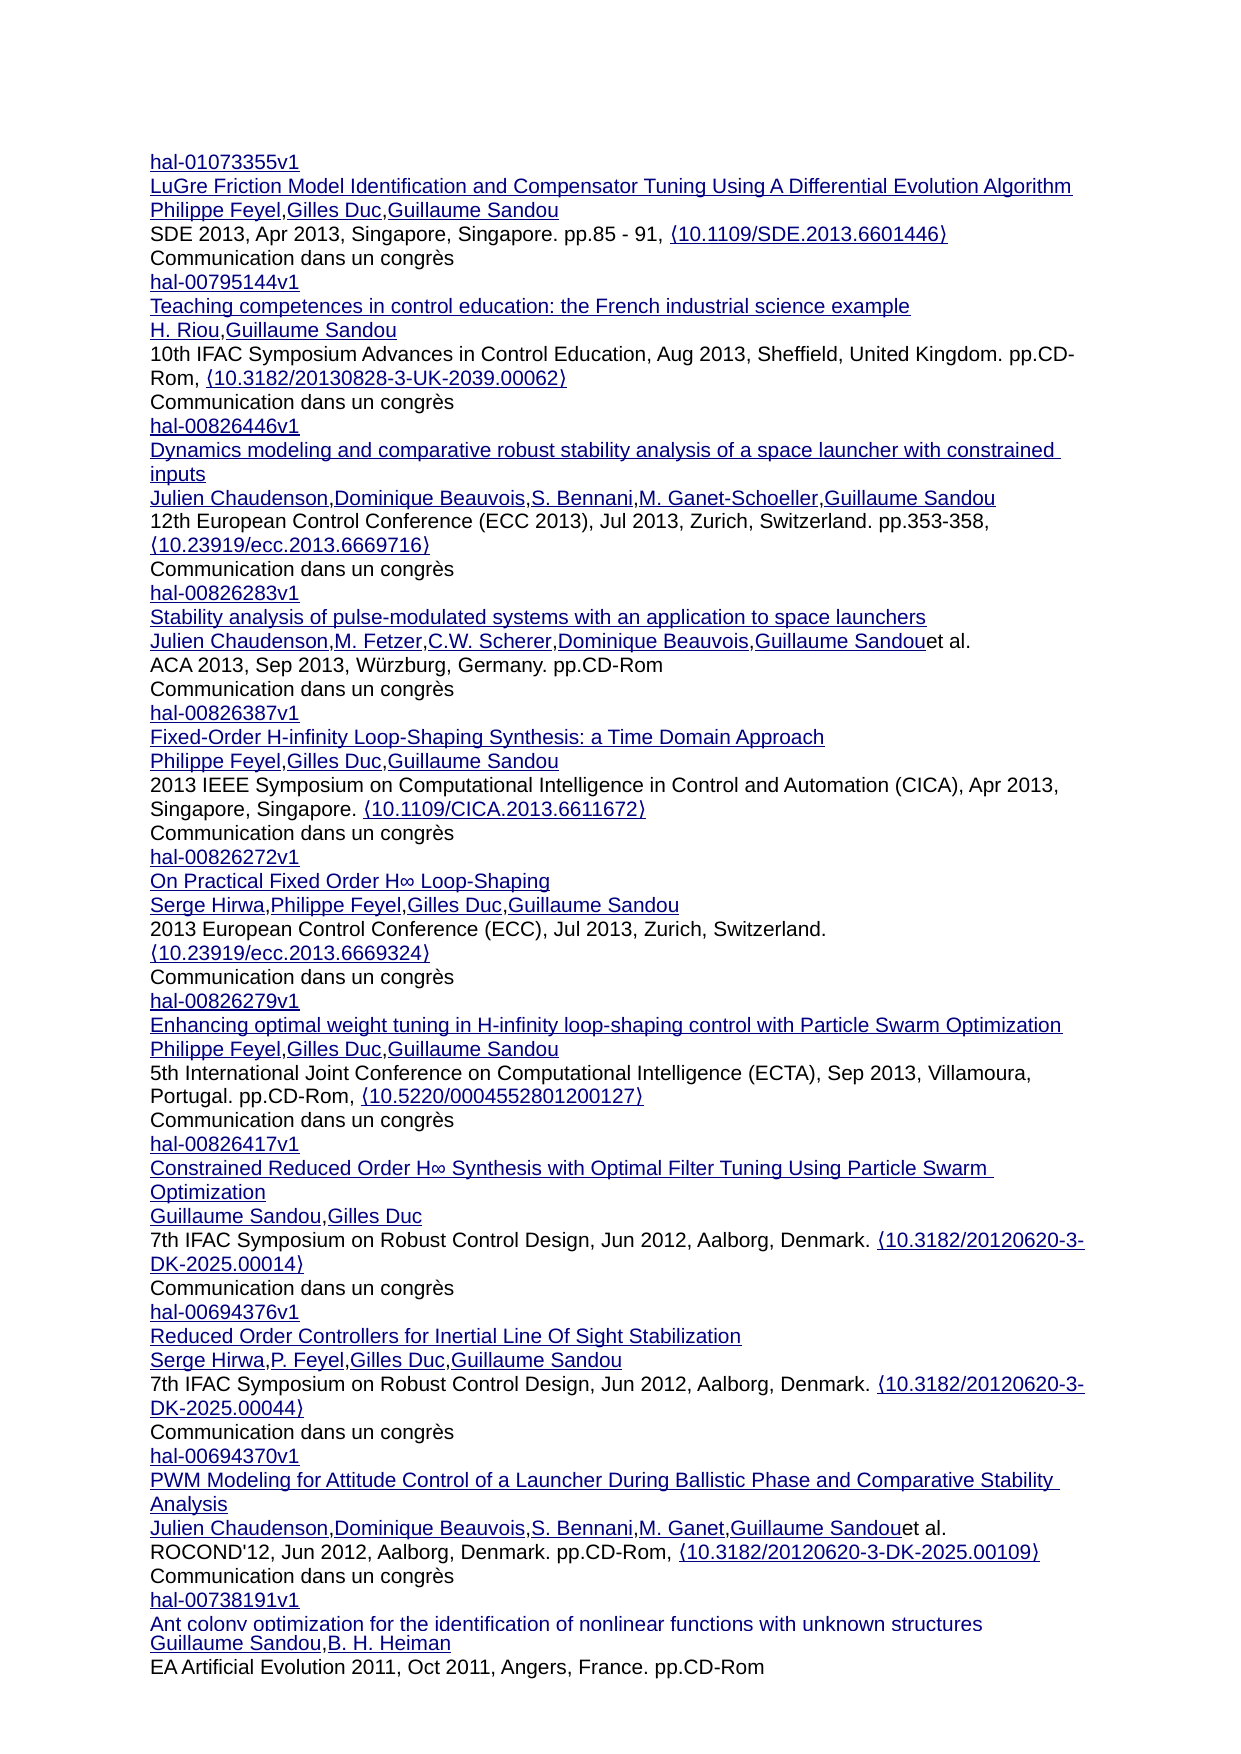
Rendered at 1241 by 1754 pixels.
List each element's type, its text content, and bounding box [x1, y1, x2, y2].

table_cell Teaching competences in control education: the French industrial science example H. Riou,Guillaume Sandou 10th IFAC Symposium Advances in Control Education, Aug 2013, Sheffield, United Kingdom. pp.CD-Rom, ⟨10.3182/20130828-3-UK-2039.00062⟩ Communication dans un congrès hal-00826446v1 [150, 294, 1090, 437]
table_cell LuGre Friction Model Identification and Compensator Tuning Using A Differential Evolution Algorithm Philippe Feyel,Gilles Duc,Guillaume Sandou SDE 2013, Apr 2013, Singapore, Singapore. pp.85 - 91, ⟨10.1109/SDE.2013.6601446⟩ Communication dans un congrès hal-00795144v1 [150, 174, 1090, 294]
table_cell Dynamics modeling and comparative robust stability analysis of a space launcher with constrained inputs Julien Chaudenson,Dominique Beauvois,S. Bennani,M. Ganet-Schoeller,Guillaume Sandou 12th European Control Conference (ECC 2013), Jul 2013, Zurich, Switzerland. pp.353-358, ⟨10.23919/ecc.2013.6669716⟩ Communication dans un congrès hal-00826283v1 [150, 438, 1090, 605]
table_cell Fixed-Order H-infinity Loop-Shaping Synthesis: a Time Domain Approach Philippe Feyel,Gilles Duc,Guillaume Sandou 2013 IEEE Symposium on Computational Intelligence in Control and Automation (CICA), Apr 2013, Singapore, Singapore. ⟨10.1109/CICA.2013.6611672⟩ Communication dans un congrès hal-00826272v1 [150, 725, 1090, 869]
table_cell Enhancing optimal weight tuning in H-infinity loop-shaping control with Particle Swarm Optimization Philippe Feyel,Gilles Duc,Guillaume Sandou 5th International Joint Conference on Computational Intelligence (ECTA), Sep 2013, Villamoura, Portugal. pp.CD-Rom, ⟨10.5220/0004552801200127⟩ Communication dans un congrès hal-00826417v1 [150, 1013, 1090, 1156]
table_cell PWM Modeling for Attitude Control of a Launcher During Ballistic Phase and Comparative Stability Analysis Julien Chaudenson,Dominique Beauvois,S. Bennani,M. Ganet,Guillaume Sandouet al. ROCOND'12, Jun 2012, Aalborg, Denmark. pp.CD-Rom, ⟨10.3182/20120620-3-DK-2025.00109⟩ Communication dans un congrès hal-00738191v1 [150, 1468, 1090, 1611]
table_cell Constrained Reduced Order H∞ Synthesis with Optimal Filter Tuning Using Particle Swarm Optimization Guillaume Sandou,Gilles Duc 7th IFAC Symposium on Robust Control Design, Jun 2012, Aalborg, Denmark. ⟨10.3182/20120620-3-DK-2025.00014⟩ Communication dans un congrès hal-00694376v1 [150, 1156, 1090, 1324]
table_cell On Practical Fixed Order H∞ Loop-Shaping Serge Hirwa,Philippe Feyel,Gilles Duc,Guillaume Sandou 2013 European Control Conference (ECC), Jul 2013, Zurich, Switzerland. ⟨10.23919/ecc.2013.6669324⟩ Communication dans un congrès hal-00826279v1 [150, 869, 1090, 1012]
table_cell Reduced Order Controllers for Inertial Line Of Sight Stabilization Serge Hirwa,P. Feyel,Gilles Duc,Guillaume Sandou 7th IFAC Symposium on Robust Control Design, Jun 2012, Aalborg, Denmark. ⟨10.3182/20120620-3-DK-2025.00044⟩ Communication dans un congrès hal-00694370v1 [150, 1324, 1090, 1468]
table_cell hal-01073355v1 [150, 150, 1090, 174]
table_cell Ant colony optimization for the identification of nonlinear functions with unknown structures Guillaume Sandou,B. H. Heiman EA Artificial Evolution 2011, Oct 2011, Angers, France. pp.CD-Rom [150, 1611, 1090, 1679]
table_cell Stability analysis of pulse-modulated systems with an application to space launchers Julien Chaudenson,M. Fetzer,C.W. Scherer,Dominique Beauvois,Guillaume Sandouet al. ACA 2013, Sep 2013, Würzburg, Germany. pp.CD-Rom Communication dans un congrès hal-00826387v1 [150, 605, 1090, 725]
